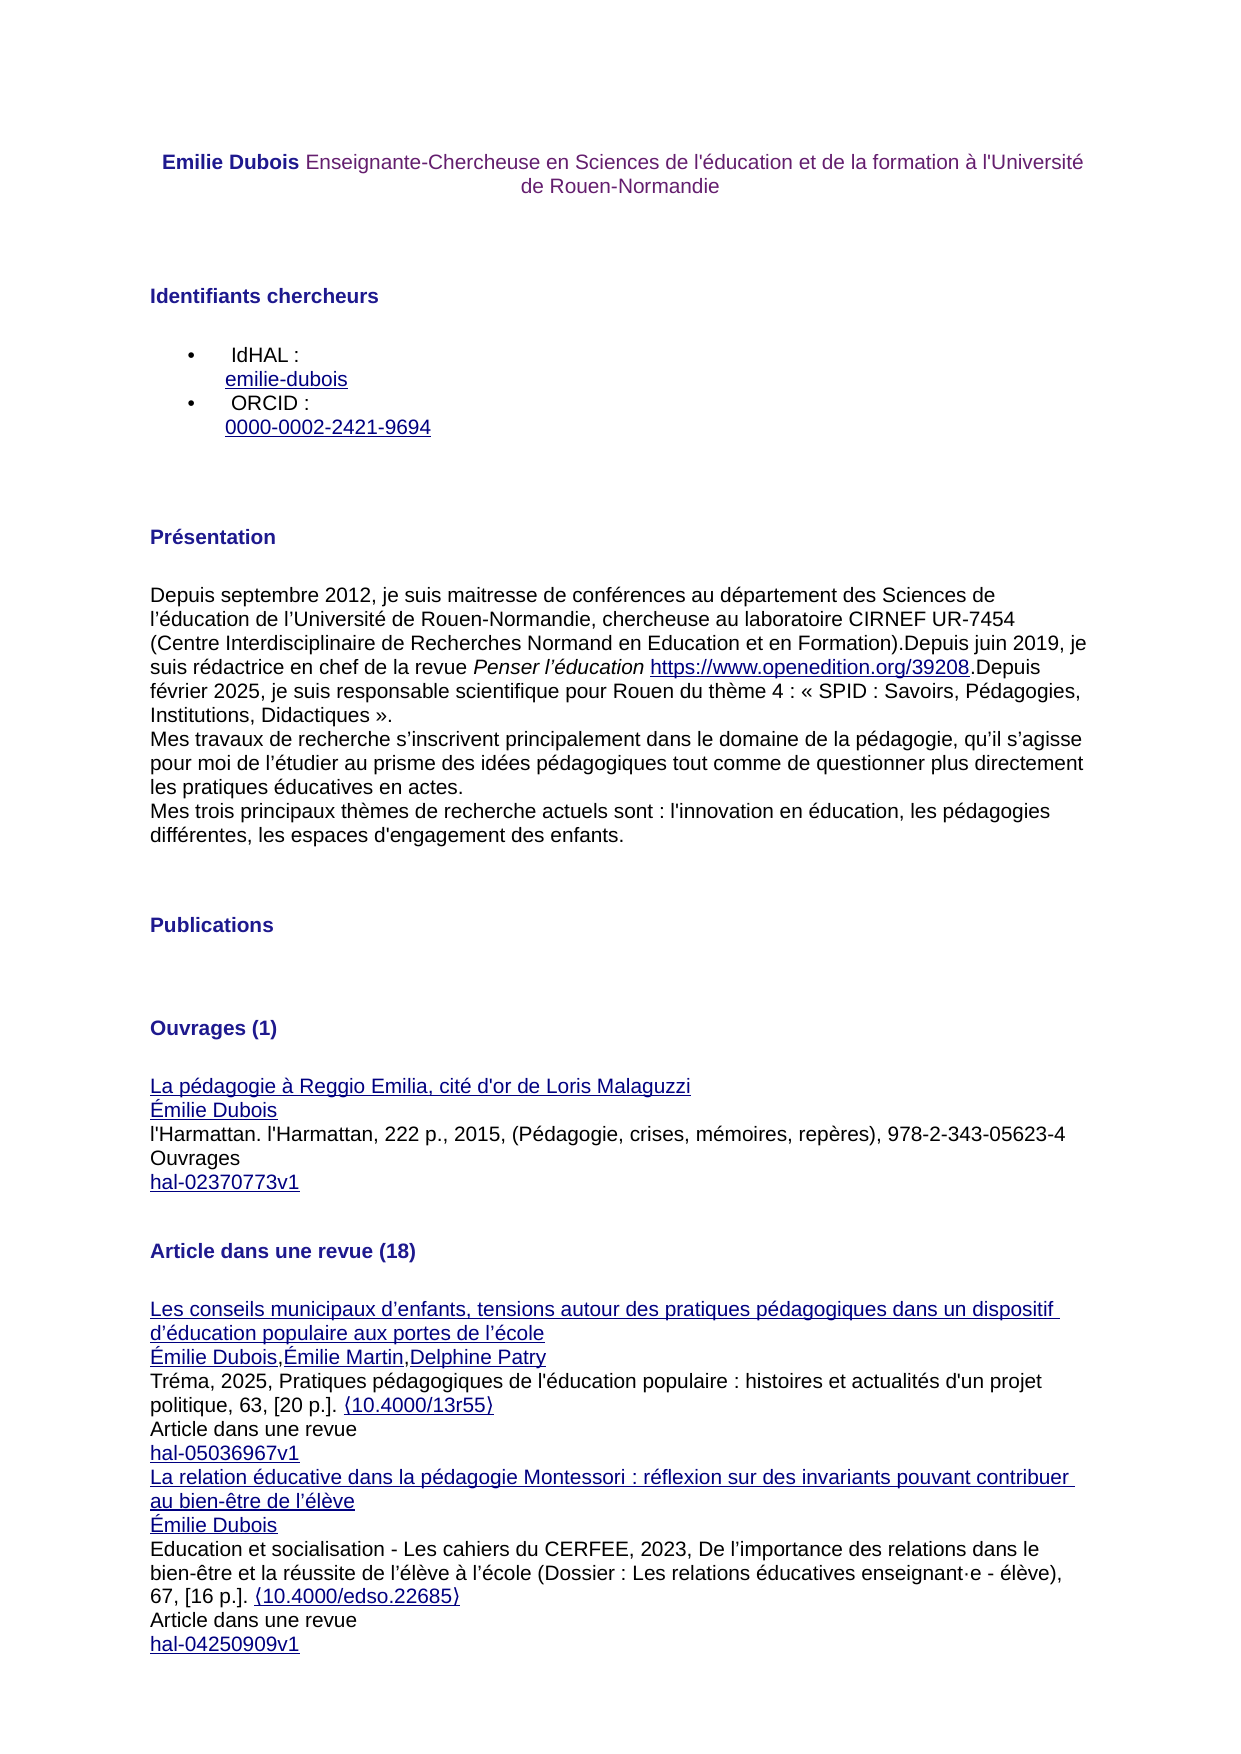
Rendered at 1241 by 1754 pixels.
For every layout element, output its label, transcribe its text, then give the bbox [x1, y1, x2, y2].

subtitle Ouvrages (1) [150, 1016, 1090, 1039]
table_header La pédagogie à Reggio Emilia, cité d'or de Loris Malaguzzi Émilie Dubois l'Harmattan. l'Harmattan, 222 p., 2015, (Pédagogie, crises, mémoires, repères), 978-2-343-05623-4 Ouvrages hal-02370773v1 [150, 1074, 1090, 1194]
subtitle Présentation [150, 525, 1090, 549]
list IdHAL : [187, 343, 1090, 367]
subtitle Article dans une revue (18) [150, 1238, 1090, 1262]
table_cell La relation éducative dans la pédagogie Montessori : réflexion sur des invariants pouvant contribuer au bien-être de l’élève Émilie Dubois Education et socialisation - Les cahiers du CERFEE, 2023, De l’importance des relations dans le bien-être et la réussite de l’élève à l’école (Dossier : Les relations éducatives enseignant·e - élève), 67, [16 p.]. ⟨10.4000/edso.22685⟩ Article dans une revue hal-04250909v1 [150, 1465, 1090, 1656]
text Depuis septembre 2012, je suis maitresse de conférences au département des Sciences de l’éducation de l’Université de Rouen-Normandie, chercheuse au laboratoire CIRNEF UR-7454 (Centre Interdisciplinaire de Recherches Normand en Education et en Formation).Depuis juin 2019, je suis rédactrice en chef de la revue Penser l’éducation https://www.openedition.org/39208.Depuis février 2025, je suis responsable scientifique pour Rouen du thème 4 : « SPID : Savoirs, Pédagogies, Institutions, Didactiques ». [150, 583, 1090, 727]
subtitle Identifiants chercheurs [150, 284, 1090, 308]
list 0000-0002-2421-9694 [187, 414, 1090, 438]
table_header Les conseils municipaux d’enfants, tensions autour des pratiques pédagogiques dans un dispositif d’éducation populaire aux portes de l’école Émilie Dubois,Émilie Martin,Delphine Patry Tréma, 2025, Pratiques pédagogiques de l'éducation populaire : histoires et actualités d'un projet politique, 63, [20 p.]. ⟨10.4000/13r55⟩ Article dans une revue hal-05036967v1 [150, 1297, 1090, 1464]
text Mes trois principaux thèmes de recherche actuels sont : l'innovation en éducation, les pédagogies différentes, les espaces d'engagement des enfants. [150, 799, 1090, 847]
text Mes travaux de recherche s’inscrivent principalement dans le domaine de la pédagogie, qu’il s’agisse pour moi de l’étudier au prisme des idées pédagogiques tout comme de questionner plus directement les pratiques éducatives en actes. [150, 727, 1090, 799]
list ORCID : [187, 391, 1090, 414]
subtitle Emilie Dubois Enseignante-Chercheuse en Sciences de l'éducation et de la formation à l'Université de Rouen-Normandie [150, 150, 1090, 198]
list emilie-dubois [187, 367, 1090, 391]
subtitle Publications [150, 912, 1090, 936]
